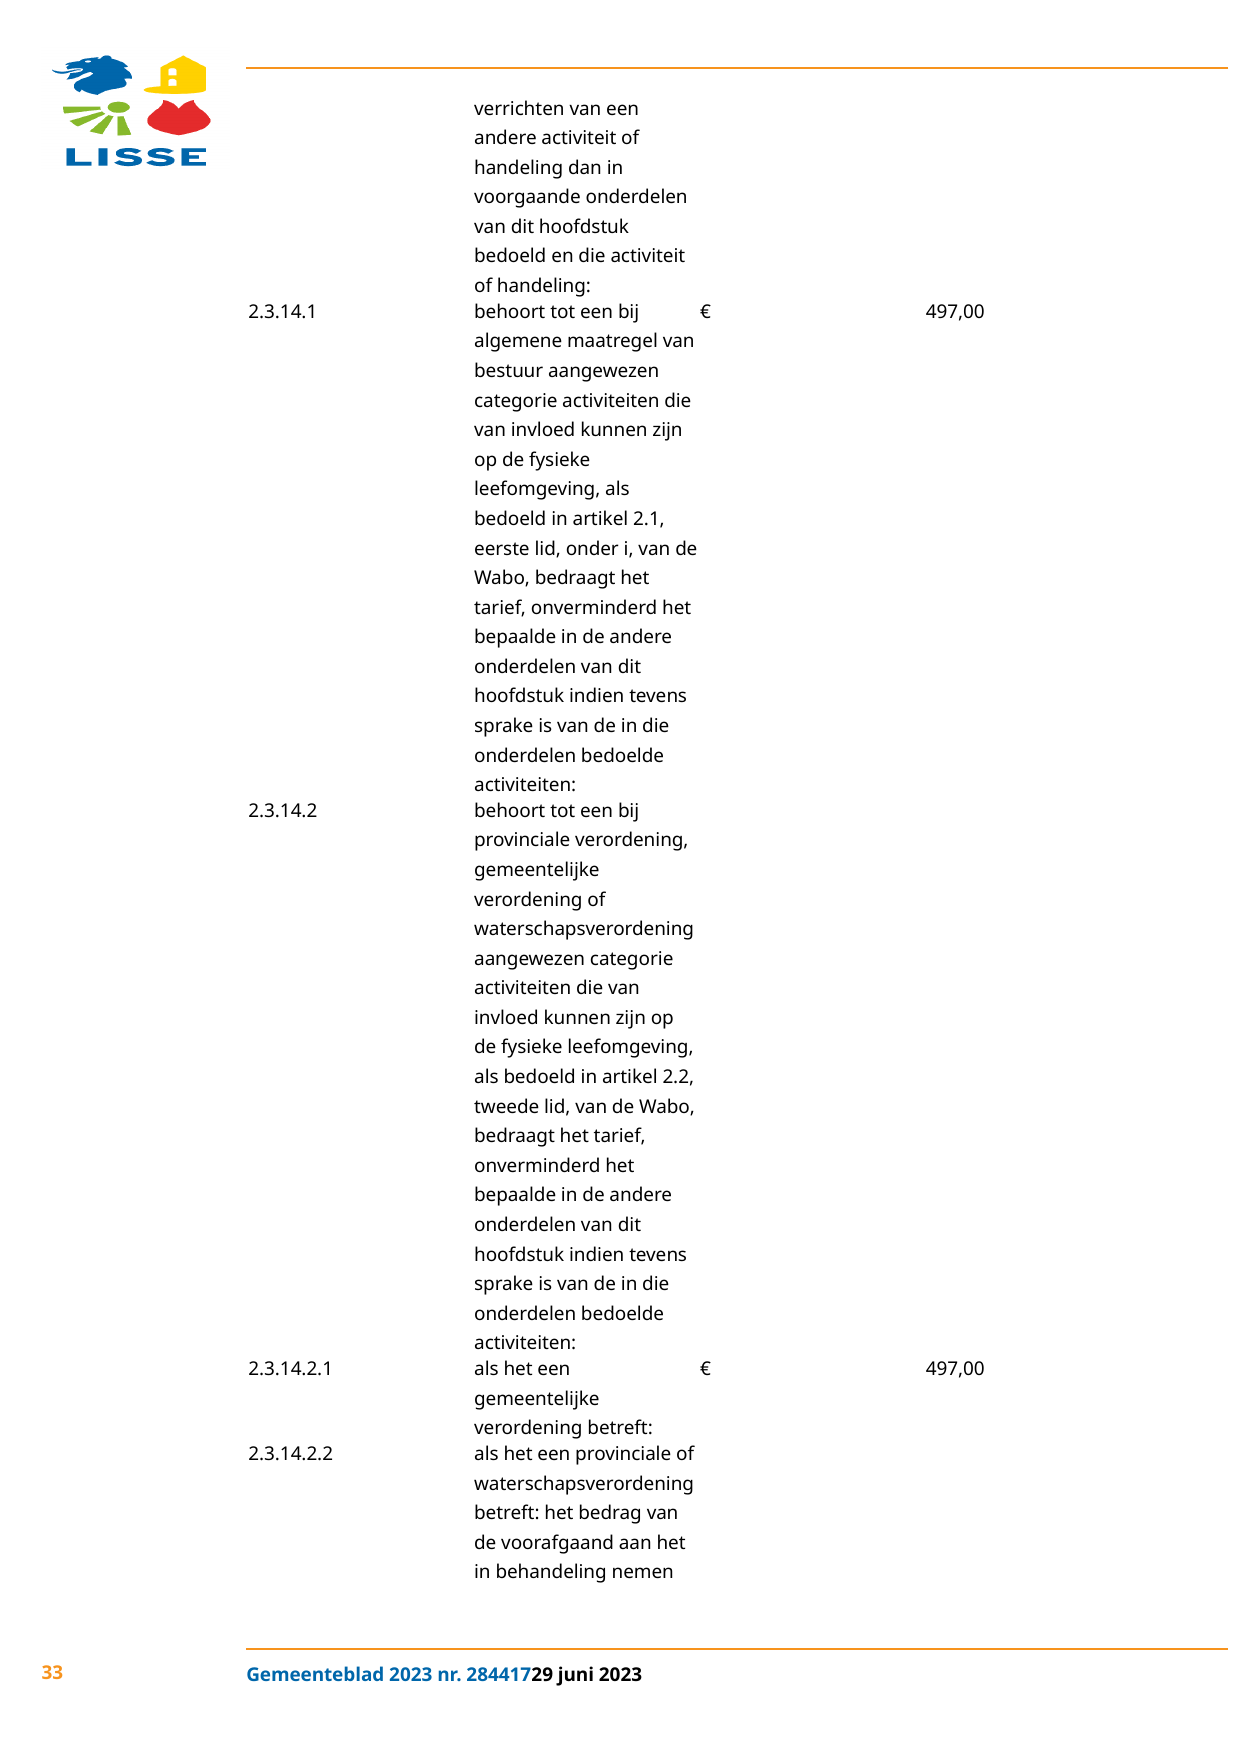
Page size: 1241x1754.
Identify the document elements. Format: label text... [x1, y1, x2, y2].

table_cell [926, 95, 1152, 298]
table_cell als het een provinciale of waterschapsverordening betreft: het bedrag van de voorafgaand aan het in behandeling nemen [474, 1440, 700, 1584]
table_cell [248, 95, 474, 298]
table_cell € [700, 298, 926, 797]
table_cell 2.3.14.2 [248, 797, 474, 1355]
table_cell 2.3.14.2.1 [248, 1355, 474, 1440]
table_cell € [700, 1355, 926, 1440]
table_cell [700, 95, 926, 298]
table_cell [700, 1440, 926, 1584]
table_cell 497,00 [926, 1355, 1152, 1440]
picture [41, 47, 231, 172]
table_cell [700, 797, 926, 1355]
table_cell behoort tot een bij algemene maatregel van bestuur aangewezen categorie activiteiten die van invloed kunnen zijn op de fysieke leefomgeving, als bedoeld in artikel 2.1, eerste lid, onder i, van de Wabo, bedraagt het tarief, onverminderd het bepaalde in de andere onderdelen van dit hoofdstuk indien tevens sprake is van de in die onderdelen bedoelde activiteiten: [474, 298, 700, 797]
table_cell [926, 797, 1152, 1355]
table_cell als het een gemeentelijke verordening betreft: [474, 1355, 700, 1440]
table_cell 2.3.14.2.2 [248, 1440, 474, 1584]
table_cell 2.3.14.1 [248, 298, 474, 797]
table_cell verrichten van een andere activiteit of handeling dan in voorgaande onderdelen van dit hoofdstuk bedoeld en die activiteit of handeling: [474, 95, 700, 298]
table_cell 497,00 [926, 298, 1152, 797]
table_cell behoort tot een bij provinciale verordening, gemeentelijke verordening of waterschapsverordening aangewezen categorie activiteiten die van invloed kunnen zijn op de fysieke leefomgeving, als bedoeld in artikel 2.2, tweede lid, van de Wabo, bedraagt het tarief, onverminderd het bepaalde in de andere onderdelen van dit hoofdstuk indien tevens sprake is van de in die onderdelen bedoelde activiteiten: [474, 797, 700, 1355]
table_cell [926, 1440, 1152, 1584]
